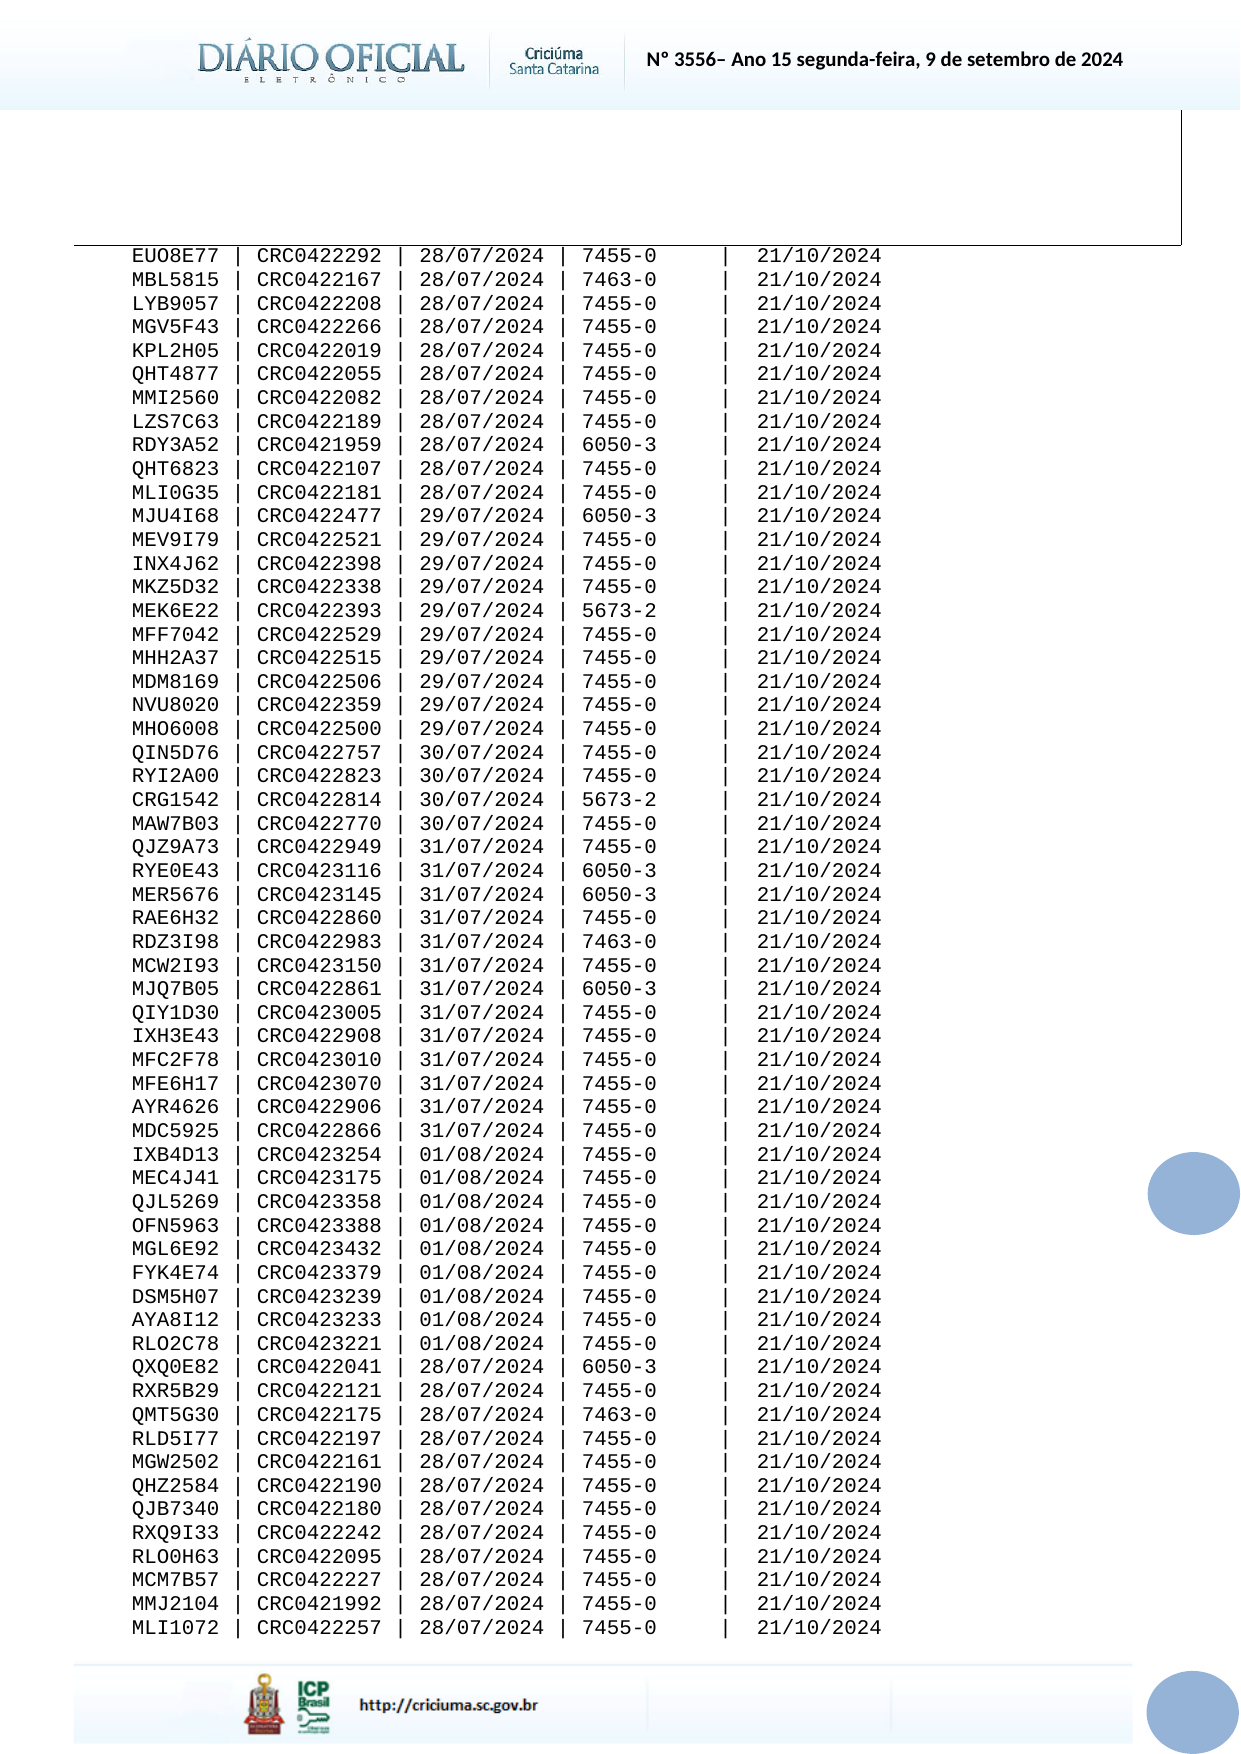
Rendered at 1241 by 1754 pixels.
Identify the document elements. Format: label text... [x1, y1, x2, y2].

text QIY1D30 | CRC0423005 | 31/07/2024 | 7455-0 | 21/10/2024 [44, 1002, 1181, 1026]
text MGV5F43 | CRC0422266 | 28/07/2024 | 7455-0 | 21/10/2024 [44, 316, 1181, 340]
text MEC4J41 | CRC0423175 | 01/08/2024 | 7455-0 | 21/10/2024 [44, 1167, 1157, 1191]
text KPL2H05 | CRC0422019 | 28/07/2024 | 7455-0 | 21/10/2024 [44, 340, 1181, 363]
text MEV9I79 | CRC0422521 | 29/07/2024 | 7455-0 | 21/10/2024 [44, 529, 1181, 553]
text RYI2A00 | CRC0422823 | 30/07/2024 | 7455-0 | 21/10/2024 [44, 765, 1181, 789]
text MLI1072 | CRC0422257 | 28/07/2024 | 7455-0 | 21/10/2024 [44, 1617, 1181, 1640]
text RLO2C78 | CRC0423221 | 01/08/2024 | 7455-0 | 21/10/2024 [44, 1333, 1181, 1357]
text QJL5269 | CRC0423358 | 01/08/2024 | 7455-0 | 21/10/2024 [44, 1191, 1153, 1215]
text MJU4I68 | CRC0422477 | 29/07/2024 | 6050-3 | 21/10/2024 [44, 505, 1181, 529]
text MCW2I93 | CRC0423150 | 31/07/2024 | 7455-0 | 21/10/2024 [44, 954, 1181, 978]
text QHZ2584 | CRC0422190 | 28/07/2024 | 7455-0 | 21/10/2024 [44, 1475, 1181, 1498]
text DSM5H07 | CRC0423239 | 01/08/2024 | 7455-0 | 21/10/2024 [44, 1286, 1181, 1309]
text QMT5G30 | CRC0422175 | 28/07/2024 | 7463-0 | 21/10/2024 [44, 1404, 1181, 1427]
text RAE6H32 | CRC0422860 | 31/07/2024 | 7455-0 | 21/10/2024 [44, 907, 1181, 931]
text AYR4626 | CRC0422906 | 31/07/2024 | 7455-0 | 21/10/2024 [44, 1096, 1181, 1120]
text MKZ5D32 | CRC0422338 | 29/07/2024 | 7455-0 | 21/10/2024 [44, 576, 1181, 600]
text MFF7042 | CRC0422529 | 29/07/2024 | 7455-0 | 21/10/2024 [44, 623, 1181, 647]
text AYA8I12 | CRC0423233 | 01/08/2024 | 7455-0 | 21/10/2024 [44, 1309, 1181, 1333]
text QIN5D76 | CRC0422757 | 30/07/2024 | 7455-0 | 21/10/2024 [44, 742, 1181, 765]
text RLO0H63 | CRC0422095 | 28/07/2024 | 7455-0 | 21/10/2024 [44, 1546, 1181, 1569]
text MLI0G35 | CRC0422181 | 28/07/2024 | 7455-0 | 21/10/2024 [44, 482, 1181, 505]
text RXR5B29 | CRC0422121 | 28/07/2024 | 7455-0 | 21/10/2024 [44, 1380, 1181, 1404]
text MGW2502 | CRC0422161 | 28/07/2024 | 7455-0 | 21/10/2024 [44, 1451, 1181, 1475]
text OFN5963 | CRC0423388 | 01/08/2024 | 7455-0 | 21/10/2024 [44, 1215, 1181, 1238]
text MGL6E92 | CRC0423432 | 01/08/2024 | 7455-0 | 21/10/2024 [44, 1238, 1181, 1262]
text RDY3A52 | CRC0421959 | 28/07/2024 | 6050-3 | 21/10/2024 [44, 434, 1181, 458]
text MMI2560 | CRC0422082 | 28/07/2024 | 7455-0 | 21/10/2024 [44, 387, 1181, 411]
text RLD5I77 | CRC0422197 | 28/07/2024 | 7455-0 | 21/10/2024 [44, 1427, 1181, 1451]
text INX4J62 | CRC0422398 | 29/07/2024 | 7455-0 | 21/10/2024 [44, 553, 1181, 576]
text CRG1542 | CRC0422814 | 30/07/2024 | 5673-2 | 21/10/2024 [44, 789, 1181, 813]
text QJZ9A73 | CRC0422949 | 31/07/2024 | 7455-0 | 21/10/2024 [44, 836, 1181, 860]
text MJQ7B05 | CRC0422861 | 31/07/2024 | 6050-3 | 21/10/2024 [44, 978, 1181, 1002]
text LZS7C63 | CRC0422189 | 28/07/2024 | 7455-0 | 21/10/2024 [44, 411, 1181, 434]
text LYB9057 | CRC0422208 | 28/07/2024 | 7455-0 | 21/10/2024 [44, 292, 1181, 316]
text MCM7B57 | CRC0422227 | 28/07/2024 | 7455-0 | 21/10/2024 [44, 1569, 1181, 1593]
text MHH2A37 | CRC0422515 | 29/07/2024 | 7455-0 | 21/10/2024 [44, 647, 1181, 671]
text MDC5925 | CRC0422866 | 31/07/2024 | 7455-0 | 21/10/2024 [44, 1120, 1181, 1144]
text MHO6008 | CRC0422500 | 29/07/2024 | 7455-0 | 21/10/2024 [44, 718, 1181, 742]
text QXQ0E82 | CRC0422041 | 28/07/2024 | 6050-3 | 21/10/2024 [44, 1357, 1181, 1380]
text MEK6E22 | CRC0422393 | 29/07/2024 | 5673-2 | 21/10/2024 [44, 600, 1181, 623]
text EUO8E77 | CRC0422292 | 28/07/2024 | 7455-0 | 21/10/2024 [44, 245, 1181, 269]
text MMJ2104 | CRC0421992 | 28/07/2024 | 7455-0 | 21/10/2024 [44, 1593, 1181, 1617]
text FYK4E74 | CRC0423379 | 01/08/2024 | 7455-0 | 21/10/2024 [44, 1262, 1181, 1286]
text IXB4D13 | CRC0423254 | 01/08/2024 | 7455-0 | 21/10/2024 [44, 1144, 1181, 1167]
text MFE6H17 | CRC0423070 | 31/07/2024 | 7455-0 | 21/10/2024 [44, 1073, 1181, 1096]
text RYE0E43 | CRC0423116 | 31/07/2024 | 6050-3 | 21/10/2024 [44, 860, 1181, 884]
text QHT4877 | CRC0422055 | 28/07/2024 | 7455-0 | 21/10/2024 [44, 363, 1181, 387]
text MER5676 | CRC0423145 | 31/07/2024 | 6050-3 | 21/10/2024 [44, 884, 1181, 907]
text QJB7340 | CRC0422180 | 28/07/2024 | 7455-0 | 21/10/2024 [44, 1498, 1181, 1522]
text RDZ3I98 | CRC0422983 | 31/07/2024 | 7463-0 | 21/10/2024 [44, 931, 1181, 954]
text MFC2F78 | CRC0423010 | 31/07/2024 | 7455-0 | 21/10/2024 [44, 1049, 1181, 1073]
text RXQ9I33 | CRC0422242 | 28/07/2024 | 7455-0 | 21/10/2024 [44, 1522, 1181, 1546]
text IXH3E43 | CRC0422908 | 31/07/2024 | 7455-0 | 21/10/2024 [44, 1026, 1181, 1049]
text NVU8020 | CRC0422359 | 29/07/2024 | 7455-0 | 21/10/2024 [44, 694, 1181, 718]
text MAW7B03 | CRC0422770 | 30/07/2024 | 7455-0 | 21/10/2024 [44, 813, 1181, 836]
text MBL5815 | CRC0422167 | 28/07/2024 | 7463-0 | 21/10/2024 [44, 269, 1181, 292]
text QHT6823 | CRC0422107 | 28/07/2024 | 7455-0 | 21/10/2024 [44, 458, 1181, 482]
text MDM8169 | CRC0422506 | 29/07/2024 | 7455-0 | 21/10/2024 [44, 671, 1181, 694]
